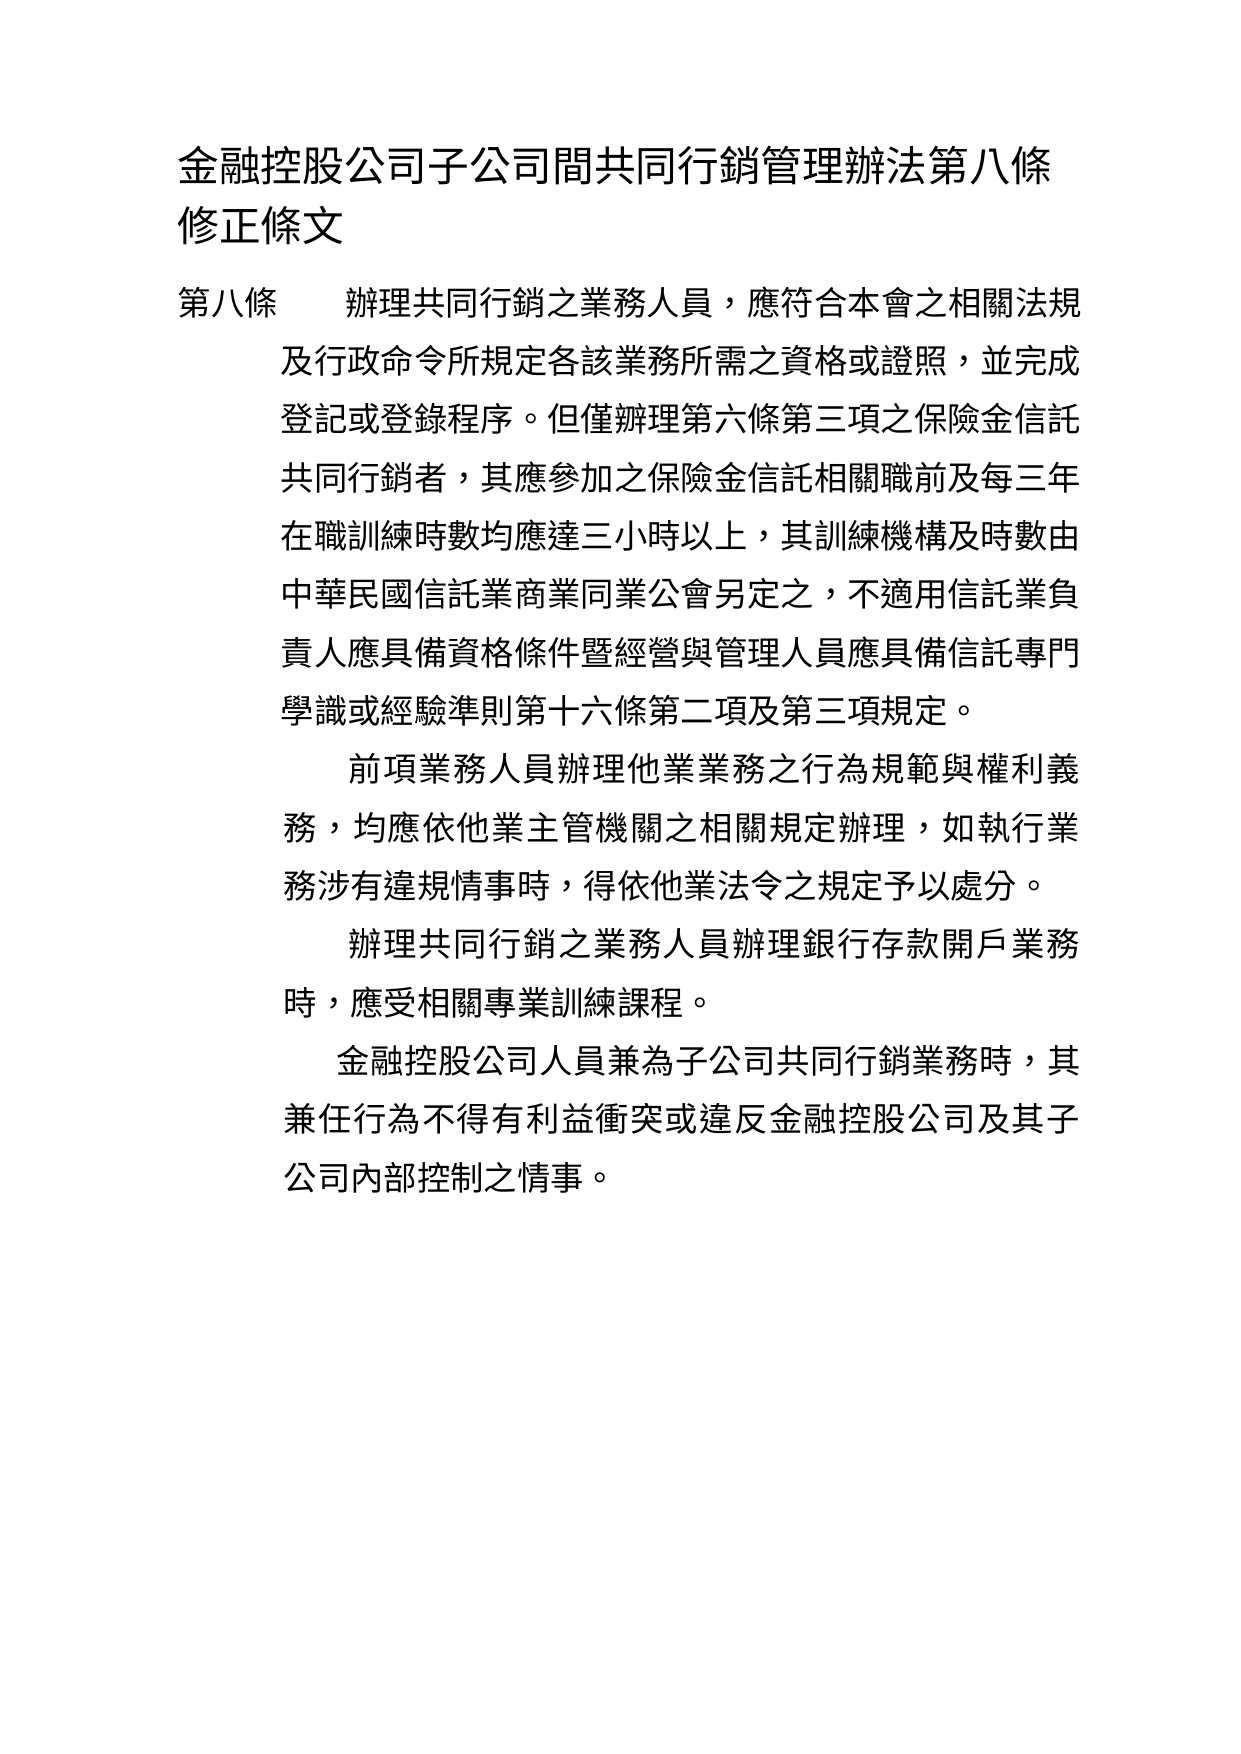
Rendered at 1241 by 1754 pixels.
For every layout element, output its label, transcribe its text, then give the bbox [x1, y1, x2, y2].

text 金融控股公司子公司間共同行銷管理辦法第八條 [177, 148, 1092, 189]
text 前項業務人員辦理他業業務之行為規範與權利義務，均應依他業主管機關之相關規定辦理，如執行業務涉有違規情事時，得依他業法令之規定予以處分。 [283, 735, 1081, 910]
text 修正條文 [177, 208, 1092, 250]
text 辦理共同行銷之業務人員辦理銀行存款開戶業務時，應受相關專業訓練課程。 [283, 910, 1081, 1027]
text 第八條 辦理共同行銷之業務人員，應符合本會之相關法規及行政命令所規定各該業務所需之資格或證照，並完成登記或登錄程序。但僅辧理第六條第三項之保險金信託共同行銷者，其應參加之保險金信託相關職前及每三年在職訓練時數均應達三小時以上，其訓練機構及時數由中華民國信託業商業同業公會另定之，不適用信託業負責人應具備資格條件暨經營與管理人員應具備信託專門學識或經驗準則第十六條第二項及第三項規定。 [177, 268, 1082, 735]
text 金融控股公司人員兼為子公司共同行銷業務時，其兼任行為不得有利益衝突或違反金融控股公司及其子公司內部控制之情事。 [283, 1027, 1081, 1202]
